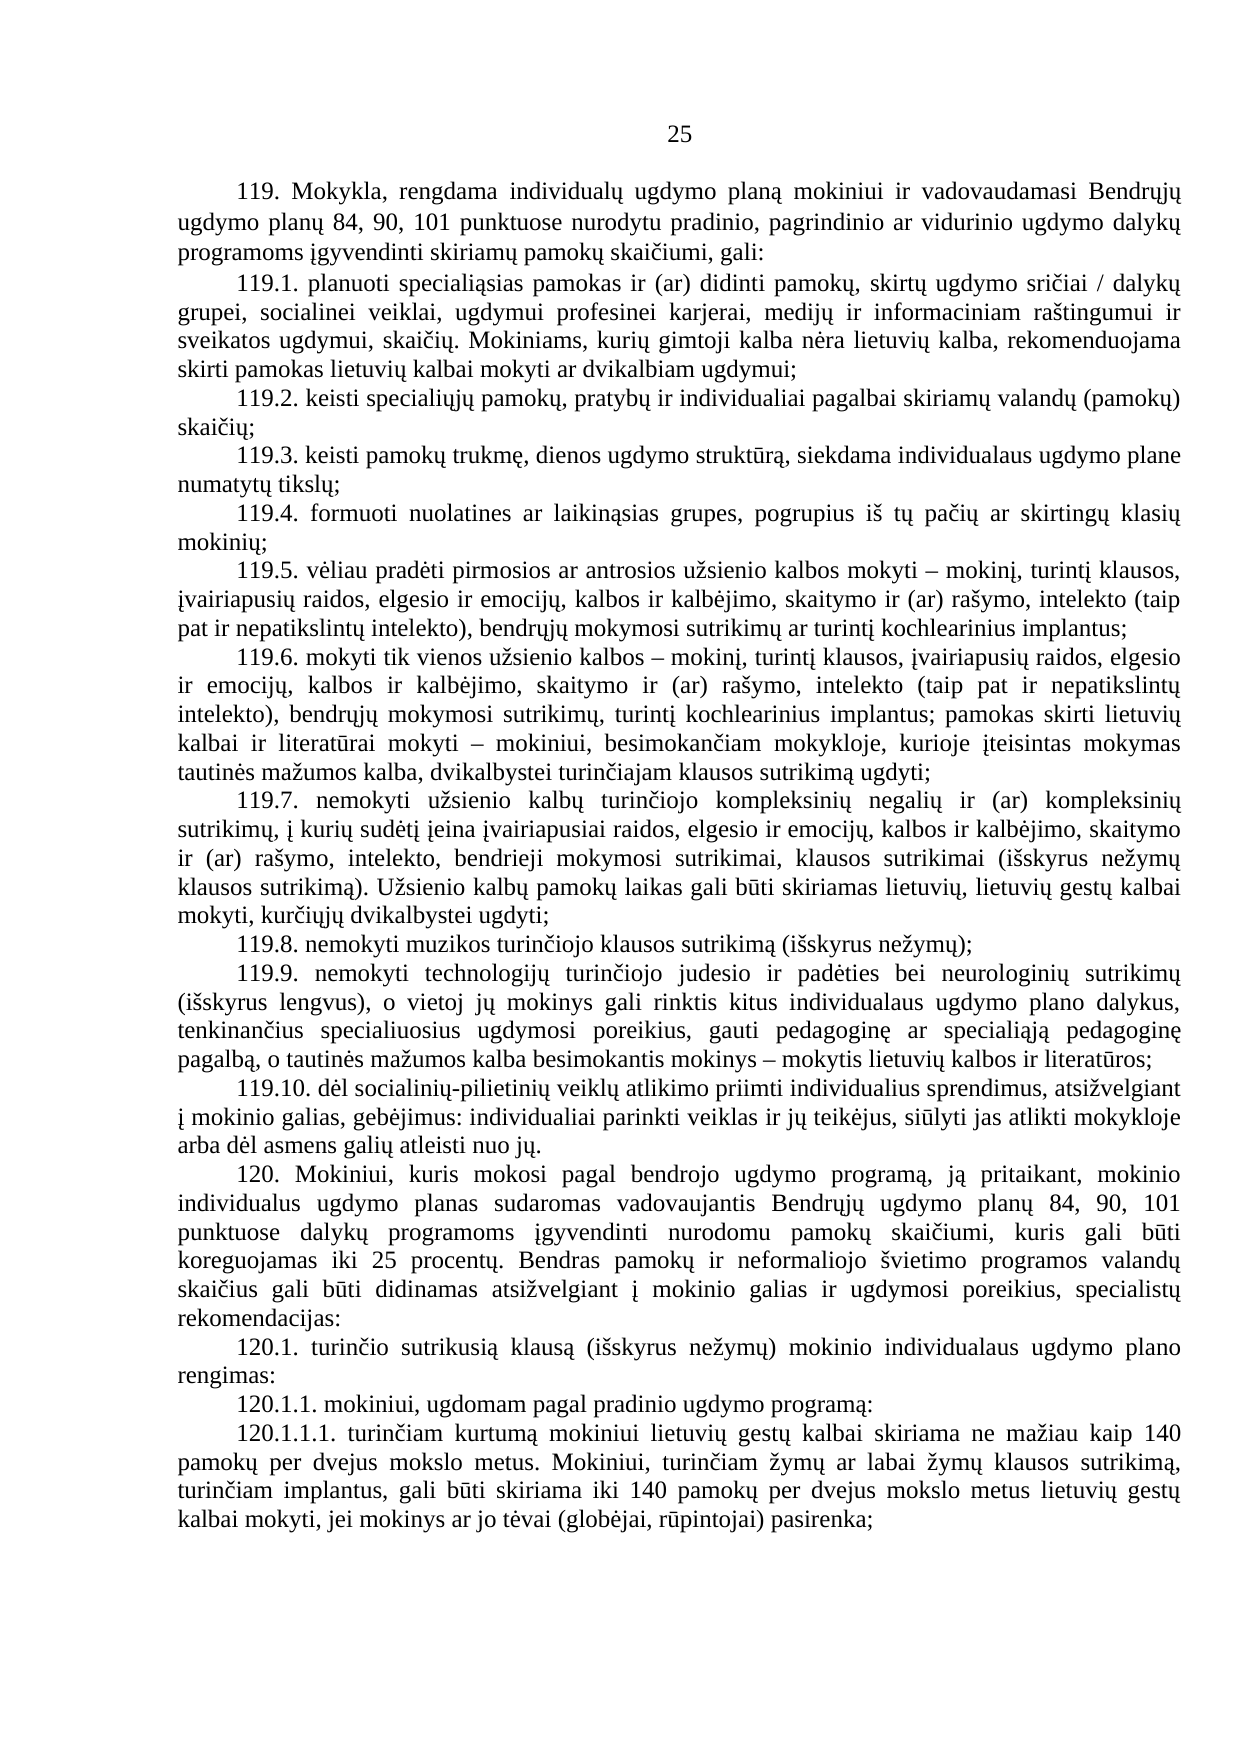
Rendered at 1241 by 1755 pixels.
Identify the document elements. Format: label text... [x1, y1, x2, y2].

text 120.1.1.1. turinčiam kurtumą mokiniui lietuvių gestų kalbai skiriama ne mažiau kaip 140 pamokų per dvejus mokslo metus. Mokiniui, turinčiam žymų ar labai žymų klausos sutrikimą, turinčiam implantus, gali būti skiriama iki 140 pamokų per dvejus mokslo metus lietuvių gestų kalbai mokyti, jei mokinys ar jo tėvai (globėjai, rūpintojai) pasirenka; [177, 1418, 1182, 1533]
text 119.2. keisti specialiųjų pamokų, pratybų ir individualiai pagalbai skiriamų valandų (pamokų) skaičių; [177, 383, 1182, 441]
text 120.1.1. mokiniui, ugdomam pagal pradinio ugdymo programą: [177, 1389, 1182, 1418]
text 120. Mokiniui, kuris mokosi pagal bendrojo ugdymo programą, ją pritaikant, mokinio individualus ugdymo planas sudaromas vadovaujantis Bendrųjų ugdymo planų 84, 90, 101 punktuose dalykų programoms įgyvendinti nurodomu pamokų skaičiumi, kuris gali būti koreguojamas iki 25 procentų. Bendras pamokų ir neformaliojo švietimo programos valandų skaičius gali būti didinamas atsižvelgiant į mokinio galias ir ugdymosi poreikius, specialistų rekomendacijas: [177, 1159, 1182, 1332]
text 119.8. nemokyti muzikos turinčiojo klausos sutrikimą (išskyrus nežymų); [177, 929, 1182, 958]
text 119.5. vėliau pradėti pirmosios ar antrosios užsienio kalbos mokyti – mokinį, turintį klausos, įvairiapusių raidos, elgesio ir emocijų, kalbos ir kalbėjimo, skaitymo ir (ar) rašymo, intelekto (taip pat ir nepatikslintų intelekto), bendrųjų mokymosi sutrikimų ar turintį kochlearinius implantus; [177, 556, 1182, 642]
text 119.6. mokyti tik vienos užsienio kalbos – mokinį, turintį klausos, įvairiapusių raidos, elgesio ir emocijų, kalbos ir kalbėjimo, skaitymo ir (ar) rašymo, intelekto (taip pat ir nepatikslintų intelekto), bendrųjų mokymosi sutrikimų, turintį kochlearinius implantus; pamokas skirti lietuvių kalbai ir literatūrai mokyti – mokiniui, besimokančiam mokykloje, kurioje įteisintas mokymas tautinės mažumos kalba, dvikalbystei turinčiajam klausos sutrikimą ugdyti; [177, 642, 1182, 786]
text 119.4. formuoti nuolatines ar laikinąsias grupes, pogrupius iš tų pačių ar skirtingų klasių mokinių; [177, 498, 1182, 556]
text 120.1. turinčio sutrikusią klausą (išskyrus nežymų) mokinio individualaus ugdymo plano rengimas: [177, 1332, 1182, 1389]
text 119.1. planuoti specialiąsias pamokas ir (ar) didinti pamokų, skirtų ugdymo sričiai / dalykų grupei, socialinei veiklai, ugdymui profesinei karjerai, medijų ir informaciniam raštingumui ir sveikatos ugdymui, skaičių. Mokiniams, kurių gimtoji kalba nėra lietuvių kalba, rekomenduojama skirti pamokas lietuvių kalbai mokyti ar dvikalbiam ugdymui; [177, 268, 1182, 383]
text 119.3. keisti pamokų trukmę, dienos ugdymo struktūrą, siekdama individualaus ugdymo plane numatytų tikslų; [177, 441, 1182, 498]
text 119. Mokykla, rengdama individualų ugdymo planą mokiniui ir vadovaudamasi Bendrųjų ugdymo planų 84, 90, 101 punktuose nurodytu pradinio, pagrindinio ar vidurinio ugdymo dalykų programoms įgyvendinti skiriamų pamokų skaičiumi, gali: [177, 176, 1182, 266]
text 119.9. nemokyti technologijų turinčiojo judesio ir padėties bei neurologinių sutrikimų (išskyrus lengvus), o vietoj jų mokinys gali rinktis kitus individualaus ugdymo plano dalykus, tenkinančius specialiuosius ugdymosi poreikius, gauti pedagoginę ar specialiąją pedagoginę pagalbą, o tautinės mažumos kalba besimokantis mokinys – mokytis lietuvių kalbos ir literatūros; [177, 958, 1182, 1073]
text 119.10. dėl socialinių-pilietinių veiklų atlikimo priimti individualius sprendimus, atsižvelgiant į mokinio galias, gebėjimus: individualiai parinkti veiklas ir jų teikėjus, siūlyti jas atlikti mokykloje arba dėl asmens galių atleisti nuo jų. [177, 1073, 1182, 1159]
text 119.7. nemokyti užsienio kalbų turinčiojo kompleksinių negalių ir (ar) kompleksinių sutrikimų, į kurių sudėtį įeina įvairiapusiai raidos, elgesio ir emocijų, kalbos ir kalbėjimo, skaitymo ir (ar) rašymo, intelekto, bendrieji mokymosi sutrikimai, klausos sutrikimai (išskyrus nežymų klausos sutrikimą). Užsienio kalbų pamokų laikas gali būti skiriamas lietuvių, lietuvių gestų kalbai mokyti, kurčiųjų dvikalbystei ugdyti; [177, 786, 1182, 929]
